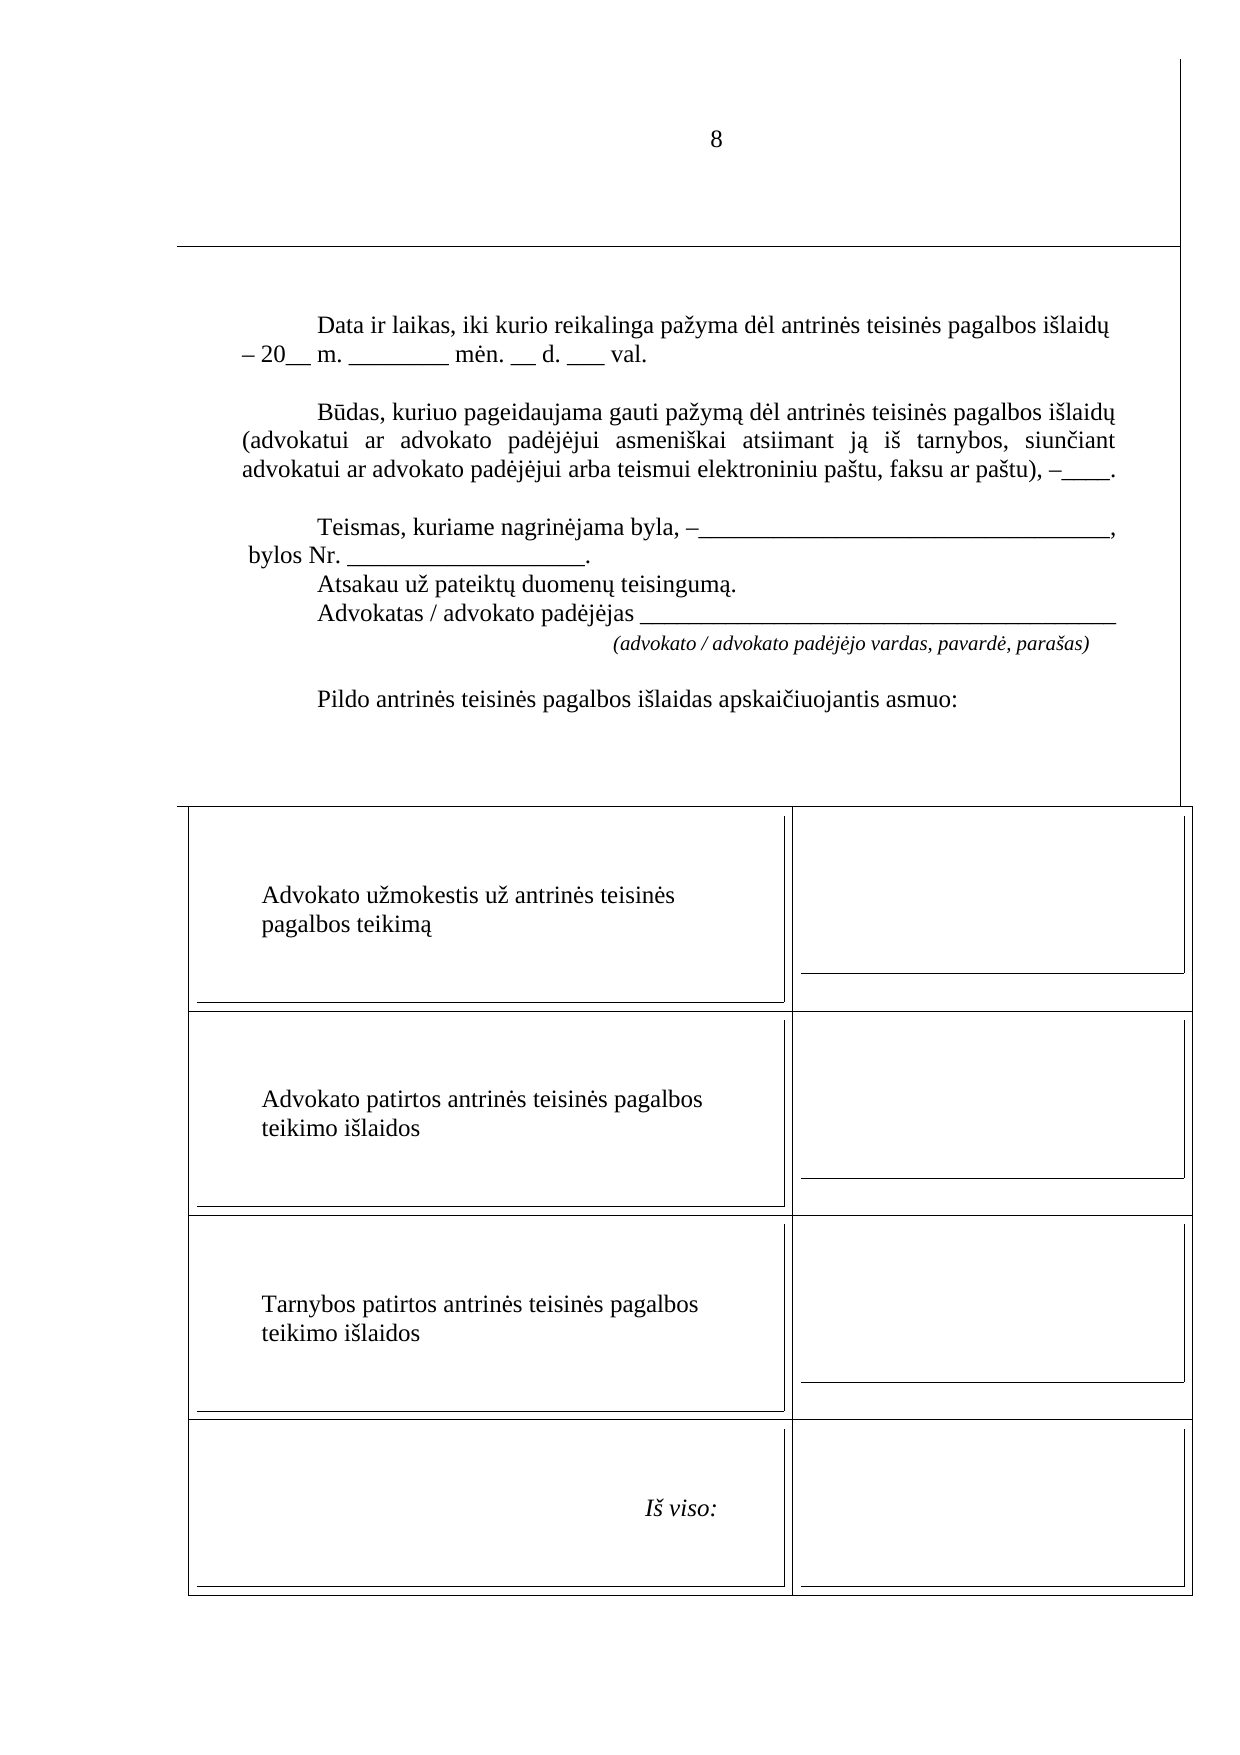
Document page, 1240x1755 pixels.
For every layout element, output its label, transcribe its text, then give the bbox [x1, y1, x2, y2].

table_cell [793, 1216, 1192, 1419]
table_cell Tarnybos patirtos antrinės teisinės pagalbos teikimo išlaidos [189, 1216, 792, 1419]
table_header [793, 807, 1192, 1011]
text Būdas, kuriuo pageidaujama gauti pažymą dėl antrinės teisinės pagalbos išlaidų (advokatui ar advokato padėjėjui asmeniškai atsiimant ją iš tarnybos, siunčiant advokatui ar advokato padėjėjui arba teismui elektroniniu paštu, faksu ar paštu), – . [177, 397, 1180, 483]
table_cell Advokato patirtos antrinės teisinės pagalbos teikimo išlaidos [189, 1012, 792, 1215]
table_header Advokato užmokestis už antrinės teisinės pagalbos teikimą [189, 807, 792, 1011]
table_cell [793, 1420, 1192, 1595]
table_cell Iš viso: [189, 1420, 792, 1595]
table_cell [793, 1012, 1192, 1215]
text Atsakau už pateiktų duomenų teisingumą. [177, 569, 1180, 598]
text (advokato / advokato padėjėjo vardas, pavardė, parašas) [177, 627, 1180, 655]
text Data ir laikas, iki kurio reikalinga pažyma dėl antrinės teisinės pagalbos išlaidų – 20__ m. ________ mėn. __ d. ___ val. [177, 246, 1180, 368]
text Advokatas / advokato padėjėjas [177, 598, 1180, 627]
text bylos Nr. ___________________. [177, 540, 1180, 569]
text Teismas, kuriame nagrinėjama byla, – , [177, 512, 1180, 540]
text Pildo antrinės teisinės pagalbos išlaidas apskaičiuojantis asmuo: [177, 684, 1180, 713]
